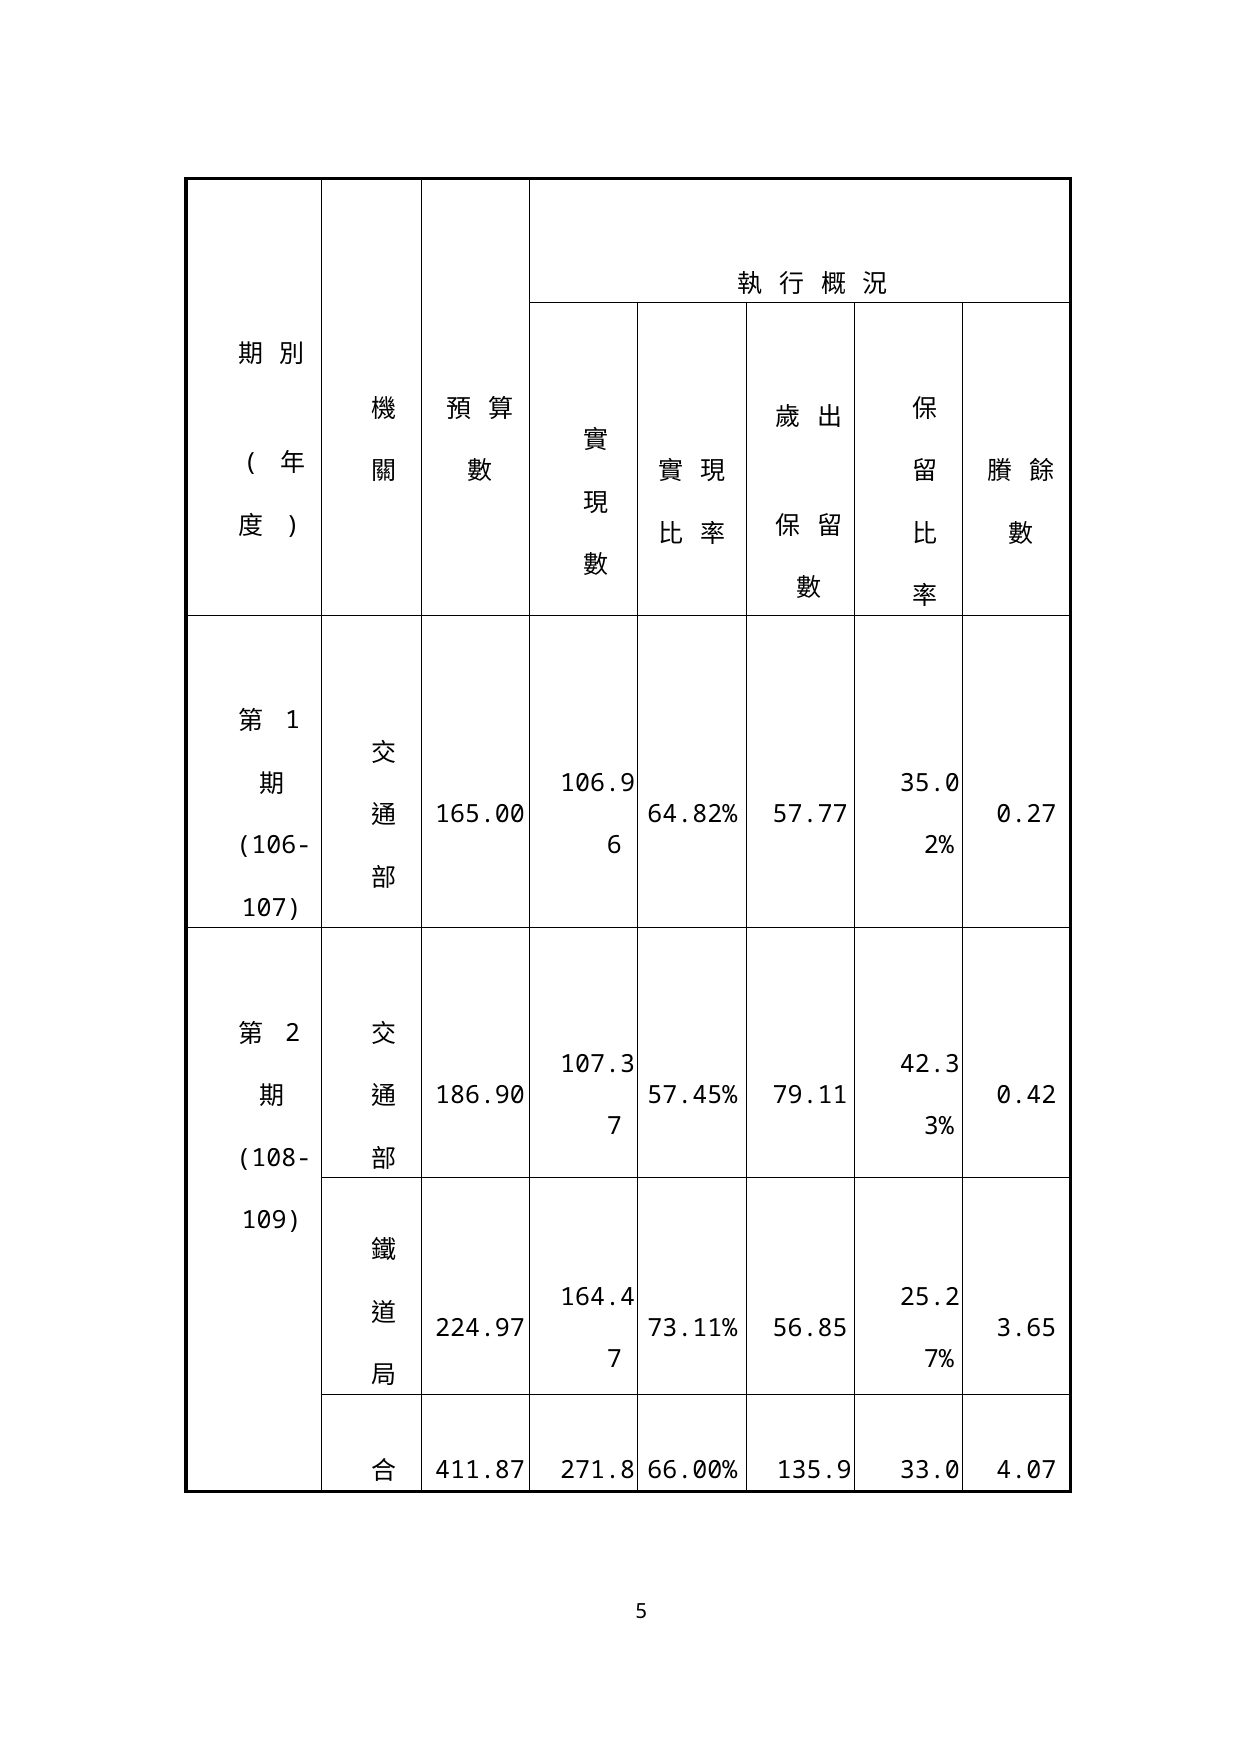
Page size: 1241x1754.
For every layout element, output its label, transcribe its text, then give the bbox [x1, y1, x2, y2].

table_cell 鐵道局 [322, 1178, 421, 1393]
table_cell 186.90 [422, 928, 529, 1177]
table_cell 57.77 [747, 616, 854, 927]
table_cell 79.11 [747, 928, 854, 1177]
table_cell 64.82% [638, 616, 746, 927]
table_header 預算數 [422, 180, 529, 615]
table_cell 0.42 [963, 928, 1069, 1177]
table_cell 164.47 [530, 1178, 637, 1393]
table_cell 73.11% [638, 1178, 746, 1393]
table_header 執行概況 [530, 180, 1069, 302]
table_cell 165.00 [422, 616, 529, 927]
table_cell 33.0 [855, 1395, 962, 1490]
table_cell 合 [322, 1395, 421, 1490]
table_cell 107.37 [530, 928, 637, 1177]
table_cell 224.97 [422, 1178, 529, 1393]
table_header 期別 (年度) [188, 180, 321, 615]
table_cell 25.27% [855, 1178, 962, 1393]
table_cell 0.27 [963, 616, 1069, 927]
table_cell 35.02% [855, 616, 962, 927]
table_cell 42.33% [855, 928, 962, 1177]
table_cell 實現數 [530, 303, 637, 615]
table_cell 135.9 [747, 1395, 854, 1490]
table_cell 4.07 [963, 1395, 1069, 1490]
table_cell 106.96 [530, 616, 637, 927]
table_cell 賸餘數 [963, 303, 1069, 615]
table_cell 66.00% [638, 1395, 746, 1490]
table_cell 交通部 [322, 928, 421, 1177]
table_cell 保留比率 [855, 303, 962, 615]
table_cell 56.85 [747, 1178, 854, 1393]
table_cell 歲出 保留數 [747, 303, 854, 615]
table_cell 第2期 (108-109) [188, 928, 321, 1490]
table_cell 實現比率 [638, 303, 746, 615]
table_cell 271.8 [530, 1395, 637, 1490]
table_cell 411.87 [422, 1395, 529, 1490]
table_cell 57.45% [638, 928, 746, 1177]
table_header 機關 [322, 180, 421, 615]
table_cell 3.65 [963, 1178, 1069, 1393]
table_cell 第1期 (106-107) [188, 616, 321, 927]
table_cell 交通部 [322, 616, 421, 927]
